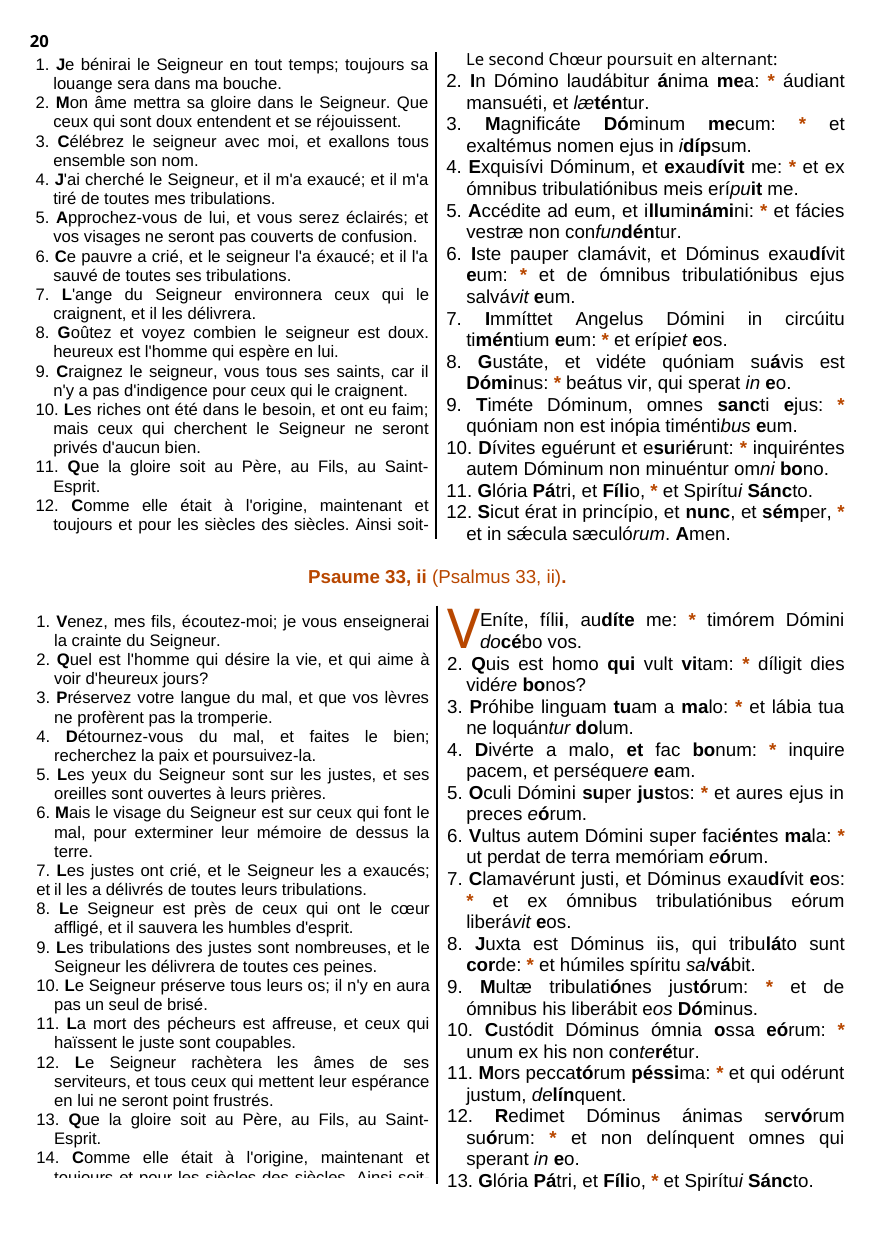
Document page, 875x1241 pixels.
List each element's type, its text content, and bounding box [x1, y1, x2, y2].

text 2. Mon âme mettra sa gloire dans le Seigneur. Que ceux qui sont doux entendent et se réjouissent. [35, 93, 429, 131]
text 3. Préservez votre langue du mal, et que vos lèvres ne profèrent pas la tromperie. [36, 688, 430, 727]
text 2. Quis est homo qui vult vitam: * díligit dies vidére bonos? [438, 652, 844, 695]
text 10. Les riches ont été dans le besoin, et ont eu faim; mais ceux qui cherchent le Seigneur ne seront privés d'aucun bien. [35, 400, 429, 457]
text 11. Glória Pátri, et Fílio, * et Spirítui Sáncto. [437, 480, 844, 501]
text Psaume 33, ii (Psalmus 33, ii). [29, 566, 844, 588]
text 1. Venez, mes fils, écoutez-moi; je vous enseignerai la crainte du Seigneur. [36, 612, 430, 650]
text 1. Je bénirai le Seigneur en tout temps; toujours sa louange sera dans ma bouche. [35, 55, 429, 93]
text 11. Mors peccatórum péssima: * et qui odérunt justum, delínquent. [438, 1062, 844, 1105]
text 5. Oculi Dómini super justos: * et aures ejus in preces eórum. [438, 782, 844, 825]
text VEníte, fílii, audíte me: * timórem Dómini docébo vos. [438, 609, 844, 652]
text 2. In Dómino laudábitur ánima mea: * áudiant mansuéti, et læténtur. [437, 70, 844, 113]
text 6. Ce pauvre a crié, et le seigneur l'a éxaucé; et il l'a sauvé de toutes ses tribulations. [35, 246, 429, 285]
text 14. Comme elle était à l'origine, maintenant et toujours et pour les siècles des siècles. Ainsi soit-il. [36, 1148, 430, 1178]
text 8. Le Seigneur est près de ceux qui ont le cœur affligé, et il sauvera les humbles d'esprit. [36, 899, 430, 937]
text 6. Iste pauper clamávit, et Dóminus exaudívit eum: * et de ómnibus tribulatiónibus ejus salvávit eum. [437, 243, 844, 307]
text Le second Chœur poursuit en alternant: [437, 47, 844, 70]
text 8. Gustáte, et vidéte quóniam suávis est Dóminus: * beátus vir, qui sperat in eo. [437, 350, 844, 393]
text 7. Clamavérunt justi, et Dóminus exaudívit eos: * et ex ómnibus tribulatiónibus eórum liberávit eos. [438, 868, 844, 933]
text 12. Redimet Dóminus ánimas servórum suórum: * et non delínquent omnes qui sperant in eo. [438, 1105, 844, 1170]
text 4. Exquisívi Dóminum, et exaudívit me: * et ex ómnibus tribulatiónibus meis erípuit me. [437, 156, 844, 199]
text 4. Détournez-vous du mal, et faites le bien; recherchez la paix et poursuivez-la. [36, 727, 430, 765]
text 7. Les justes ont crié, et le Seigneur les a exaucés; et il les a délivrés de toutes leurs tribulations. [36, 861, 430, 899]
text 5. Les yeux du Seigneur sont sur les justes, et ses oreilles sont ouvertes à leurs prières. [36, 765, 430, 803]
text 13. Glória Pátri, et Fílio, * et Spirítui Sáncto. [29, 1170, 844, 1191]
text 5. Approchez-vous de lui, et vous serez éclairés; et vos visages ne seront pas couverts de confusion. [35, 208, 429, 246]
text 3. Próhibe linguam tuam a malo: * et lábia tua ne loquántur dolum. [438, 695, 844, 738]
text 4. Divérte a malo, et fac bonum: * inquire pacem, et perséquere eam. [438, 738, 844, 782]
text 9. Craignez le seigneur, vous tous ses saints, car il n'y a pas d'indigence pour ceux qui le craignent. [35, 361, 429, 400]
text 8. Juxta est Dóminus iis, qui tribuláto sunt corde: * et húmiles spíritu salvábit. [438, 933, 844, 976]
text 5. Accédite ad eum, et illuminámini: * et fácies vestræ non confundéntur. [437, 199, 844, 243]
text 12. Comme elle était à l'origine, maintenant et toujours et pour les siècles des siècles. Ainsi soit-il. [35, 496, 429, 533]
text 12. Sicut érat in princípio, et nunc, et sémper, * et in sǽcula sæculórum. Amen. [29, 501, 844, 544]
text 6. Vultus autem Dómini super faciéntes mala: * ut perdat de terra memóriam eórum. [438, 825, 844, 868]
text 9. Les tribulations des justes sont nombreuses, et le Seigneur les délivrera de toutes ces peines. [36, 937, 430, 976]
text 9. Timéte Dóminum, omnes sancti ejus: * quóniam non est inópia timéntibus eum. [437, 393, 844, 437]
text 10. Custódit Dóminus ómnia ossa eórum: * unum ex his non conterétur. [438, 1019, 844, 1062]
text 7. Immíttet Angelus Dómini in circúitu timéntium eum: * et erípiet eos. [437, 307, 844, 350]
text 10. Dívites eguérunt et esuriérunt: * inquiréntes autem Dóminum non minuéntur omni bono. [437, 437, 844, 480]
text 2. Quel est l'homme qui désire la vie, et qui aime à voir d'heureux jours? [36, 650, 430, 688]
text 8. Goûtez et voyez combien le seigneur est doux. heureux est l'homme qui espère en lui. [35, 323, 429, 361]
text 11. Que la gloire soit au Père, au Fils, au Saint- Esprit. [35, 457, 429, 496]
text 11. La mort des pécheurs est affreuse, et ceux qui haïssent le juste sont coupables. [36, 1014, 430, 1052]
text 58 [29, 29, 843, 52]
text 6. Mais le visage du Seigneur est sur ceux qui font le mal, pour exterminer leur mémoire de dessus la terre. [36, 803, 430, 861]
text 12. Le Seigneur rachètera les âmes de ses serviteurs, et tous ceux qui mettent leur espérance en lui ne seront point frustrés. [36, 1052, 430, 1110]
text 10. Le Seigneur préserve tous leurs os; il n'y en aura pas un seul de brisé. [36, 976, 430, 1014]
text 3. Magnificáte Dóminum mecum: * et exaltémus nomen ejus in idípsum. [437, 113, 844, 156]
text 13. Que la gloire soit au Père, au Fils, au Saint- Esprit. [36, 1110, 430, 1148]
text 4. J'ai cherché le Seigneur, et il m'a exaucé; et il m'a tiré de toutes mes tribulations. [35, 170, 429, 208]
text 7. L'ange du Seigneur environnera ceux qui le craignent, et il les délivrera. [35, 285, 429, 323]
text 3. Célébrez le seigneur avec moi, et exallons tous ensemble son nom. [35, 131, 429, 170]
text 9. Multæ tribulatiónes justórum: * et de ómnibus his liberábit eos Dóminus. [438, 976, 844, 1019]
